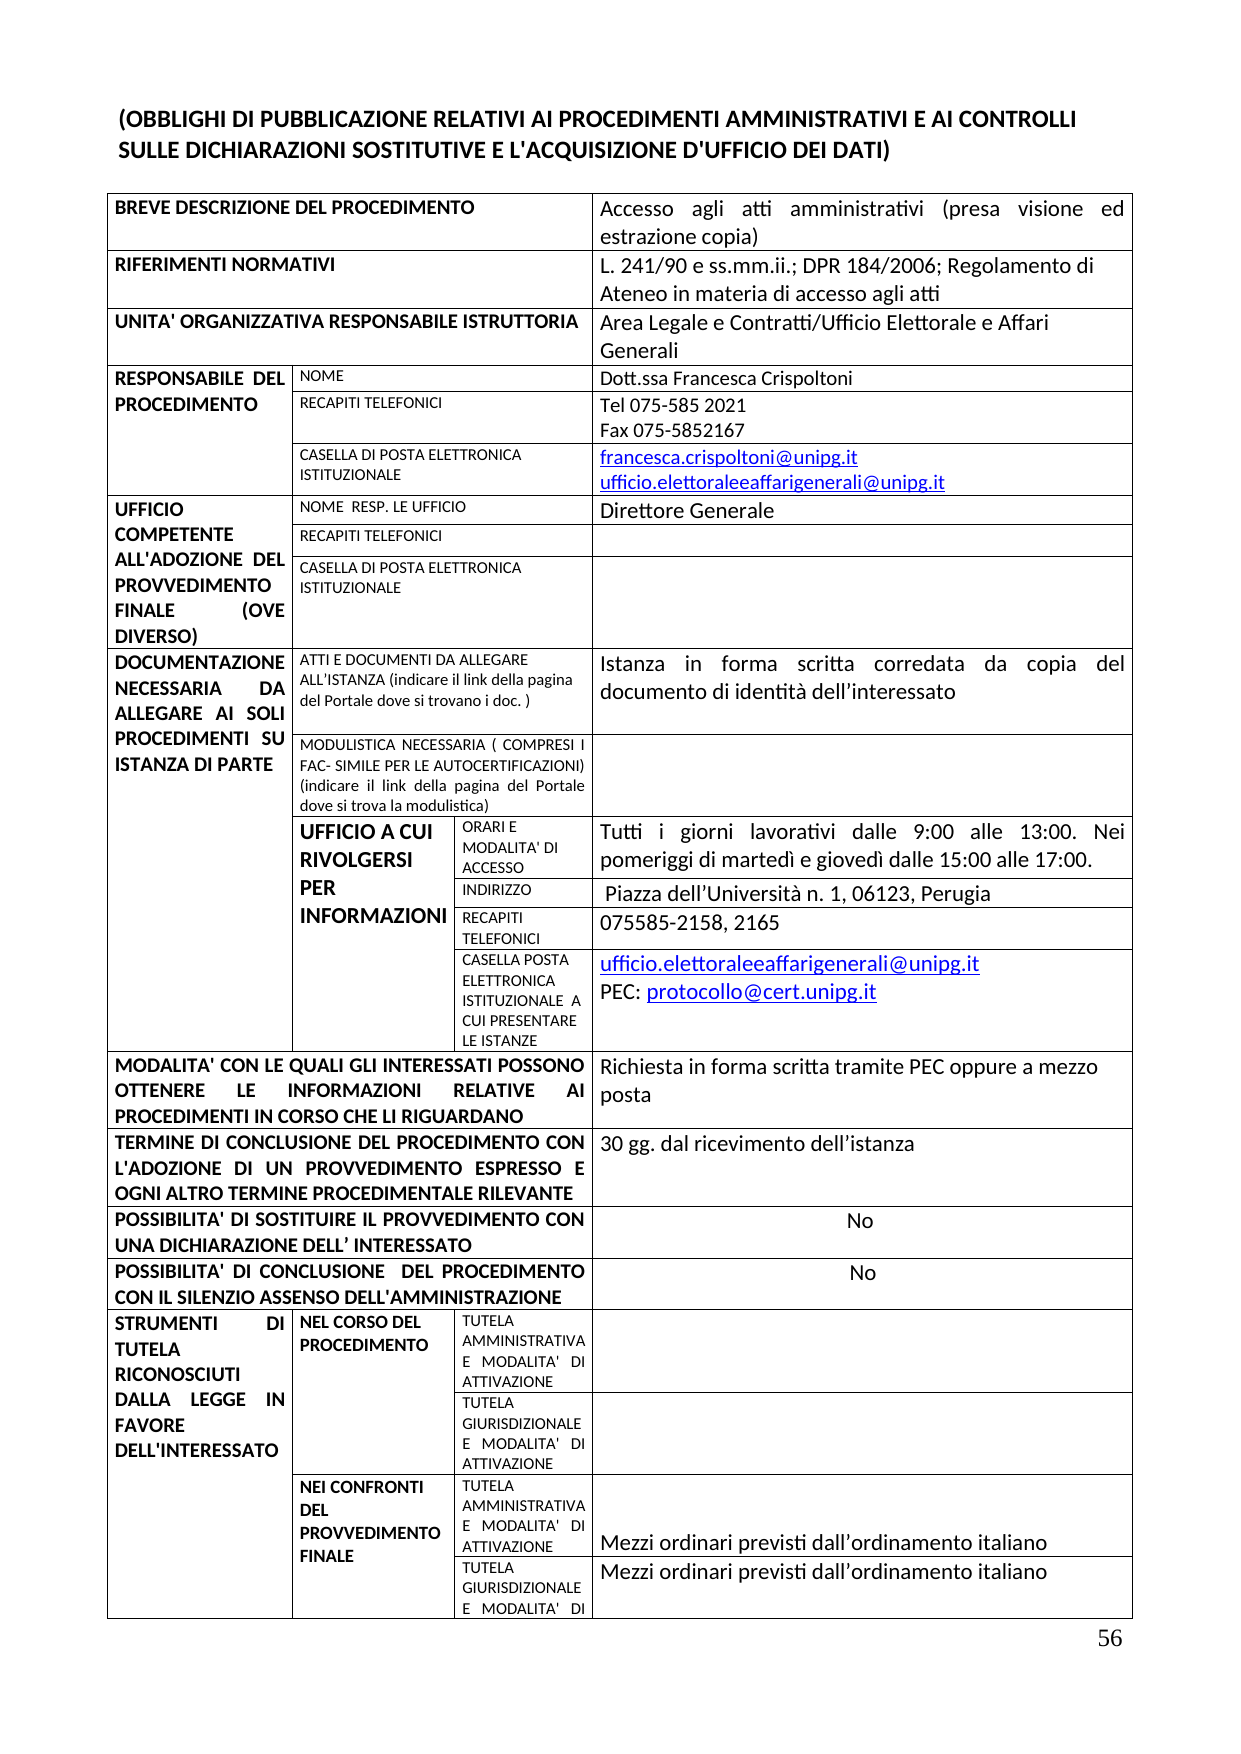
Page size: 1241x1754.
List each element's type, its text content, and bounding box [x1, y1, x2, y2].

table_cell ORARI E MODALITA' DI ACCESSO [455, 817, 592, 878]
table_cell INDIRIZZO [455, 879, 592, 907]
table_cell CASELLA DI POSTA ELETTRONICA ISTITUZIONALE [293, 557, 592, 648]
table_cell CASELLA DI POSTA ELETTRONICA ISTITUZIONALE [293, 444, 592, 495]
table_cell Area Legale e Contratti/Ufficio Elettorale e Affari Generali [593, 309, 1132, 364]
table_cell TUTELA GIURISDIZIONALE E MODALITA' DI ATTIVAZIONE [455, 1393, 592, 1474]
table_cell MODULISTICA NECESSARIA ( COMPRESI I FAC- SIMILE PER LE AUTOCERTIFICAZIONI) (indicare il link della pagina del Portale dove si trova la modulistica) [293, 735, 592, 816]
table_cell NEI CONFRONTI DEL PROVVEDIMENTO FINALE [293, 1475, 454, 1618]
table_cell 075585-2158, 2165 [593, 908, 1132, 948]
table_cell RIFERIMENTI NORMATIVI [108, 251, 592, 307]
table_cell TERMINE DI CONCLUSIONE DEL PROCEDIMENTO CON L'ADOZIONE DI UN PROVVEDIMENTO ESPRESSO E OGNI ALTRO TERMINE PROCEDIMENTALE RILEVANTE [108, 1129, 592, 1206]
table_cell DOCUMENTAZIONE NECESSARIA DA ALLEGARE AI SOLI PROCEDIMENTI SU ISTANZA DI PARTE [108, 649, 292, 1051]
table_cell ATTI E DOCUMENTI DA ALLEGARE ALL’ISTANZA (indicare il link della pagina del Portale dove si trovano i doc. ) [293, 649, 592, 733]
table_header BREVE DESCRIZIONE DEL PROCEDIMENTO [108, 194, 592, 250]
table_cell Tutti i giorni lavorativi dalle 9:00 alle 13:00. Nei pomeriggi di martedì e giovedì dalle 15:00 alle 17:00. [593, 817, 1132, 878]
table_cell UFFICIO A CUI RIVOLGERSI PER INFORMAZIONI [293, 817, 454, 1051]
table_cell [593, 1393, 1132, 1474]
table_cell Istanza in forma scritta corredata da copia del documento di identità dell’interessato [593, 649, 1132, 733]
table_cell NEL CORSO DEL PROCEDIMENTO [293, 1310, 454, 1474]
table_cell NOME [293, 366, 592, 391]
table_cell RECAPITI TELEFONICI [455, 908, 592, 948]
table_cell RECAPITI TELEFONICI [293, 392, 592, 443]
table_cell [593, 557, 1132, 648]
table_cell L. 241/90 e ss.mm.ii.; DPR 184/2006; Regolamento di Ateneo in materia di accesso agli atti [593, 251, 1132, 307]
table_cell UNITA' ORGANIZZATIVA RESPONSABILE ISTRUTTORIA [108, 309, 592, 364]
table_cell TUTELA AMMINISTRATIVA E MODALITA' DI ATTIVAZIONE [455, 1310, 592, 1392]
table_cell POSSIBILITA' DI CONCLUSIONE DEL PROCEDIMENTO CON IL SILENZIO ASSENSO DELL'AMMINISTRAZIONE [108, 1259, 592, 1309]
table_cell Piazza dell’Università n. 1, 06123, Perugia [593, 879, 1132, 907]
table_cell [593, 735, 1132, 816]
table_cell RECAPITI TELEFONICI [293, 525, 592, 556]
table_cell NOME RESP. LE UFFICIO [293, 496, 592, 524]
table_cell No [593, 1259, 1132, 1309]
table_cell 30 gg. dal ricevimento dell’istanza [593, 1129, 1132, 1206]
table_cell Mezzi ordinari previsti dall’ordinamento italiano [593, 1557, 1132, 1618]
table_cell TUTELA AMMINISTRATIVA E MODALITA' DI ATTIVAZIONE [455, 1475, 592, 1556]
text (Obblighi di pubblicazione relativi ai procedimenti amministrativi e ai controlli sulle dichiarazioni sostitutive e l'acquisizione d'ufficio dei dati) [118, 103, 1122, 164]
table_cell CASELLA POSTA ELETTRONICA ISTITUZIONALE A CUI PRESENTARE LE ISTANZE [455, 950, 592, 1051]
table_cell ufficio.elettoraleeaffarigenerali@unipg.it PEC: protocollo@cert.unipg.it [593, 950, 1132, 1051]
table_cell Richiesta in forma scritta tramite PEC oppure a mezzo posta [593, 1052, 1132, 1128]
table_cell francesca.crispoltoni@unipg.it ufficio.elettoraleeaffarigenerali@unipg.it [593, 444, 1132, 495]
table_cell Mezzi ordinari previsti dall’ordinamento italiano [593, 1475, 1132, 1556]
table_cell Direttore Generale [593, 496, 1132, 524]
table_cell TUTELA GIURISDIZIONALE E MODALITA' DI [455, 1557, 592, 1618]
table_cell POSSIBILITA' DI SOSTITUIRE IL PROVVEDIMENTO CON UNA DICHIARAZIONE DELL’ INTERESSATO [108, 1207, 592, 1257]
table_cell Dott.ssa Francesca Crispoltoni [593, 366, 1132, 391]
table_cell Tel 075-585 2021 Fax 075-5852167 [593, 392, 1132, 443]
table_cell RESPONSABILE DEL PROCEDIMENTO [108, 366, 292, 495]
table_cell [593, 525, 1132, 556]
table_cell No [593, 1207, 1132, 1257]
table_cell MODALITA' CON LE QUALI GLI INTERESSATI POSSONO OTTENERE LE INFORMAZIONI RELATIVE AI PROCEDIMENTI IN CORSO CHE LI RIGUARDANO [108, 1052, 592, 1128]
table_cell UFFICIO COMPETENTE ALL'ADOZIONE DEL PROVVEDIMENTO FINALE (OVE DIVERSO) [108, 496, 292, 648]
table_cell [593, 1310, 1132, 1392]
table_header Accesso agli atti amministrativi (presa visione ed estrazione copia) [593, 194, 1132, 250]
table_cell STRUMENTI DI TUTELA RICONOSCIUTI DALLA LEGGE IN FAVORE DELL'INTERESSATO [108, 1310, 292, 1618]
